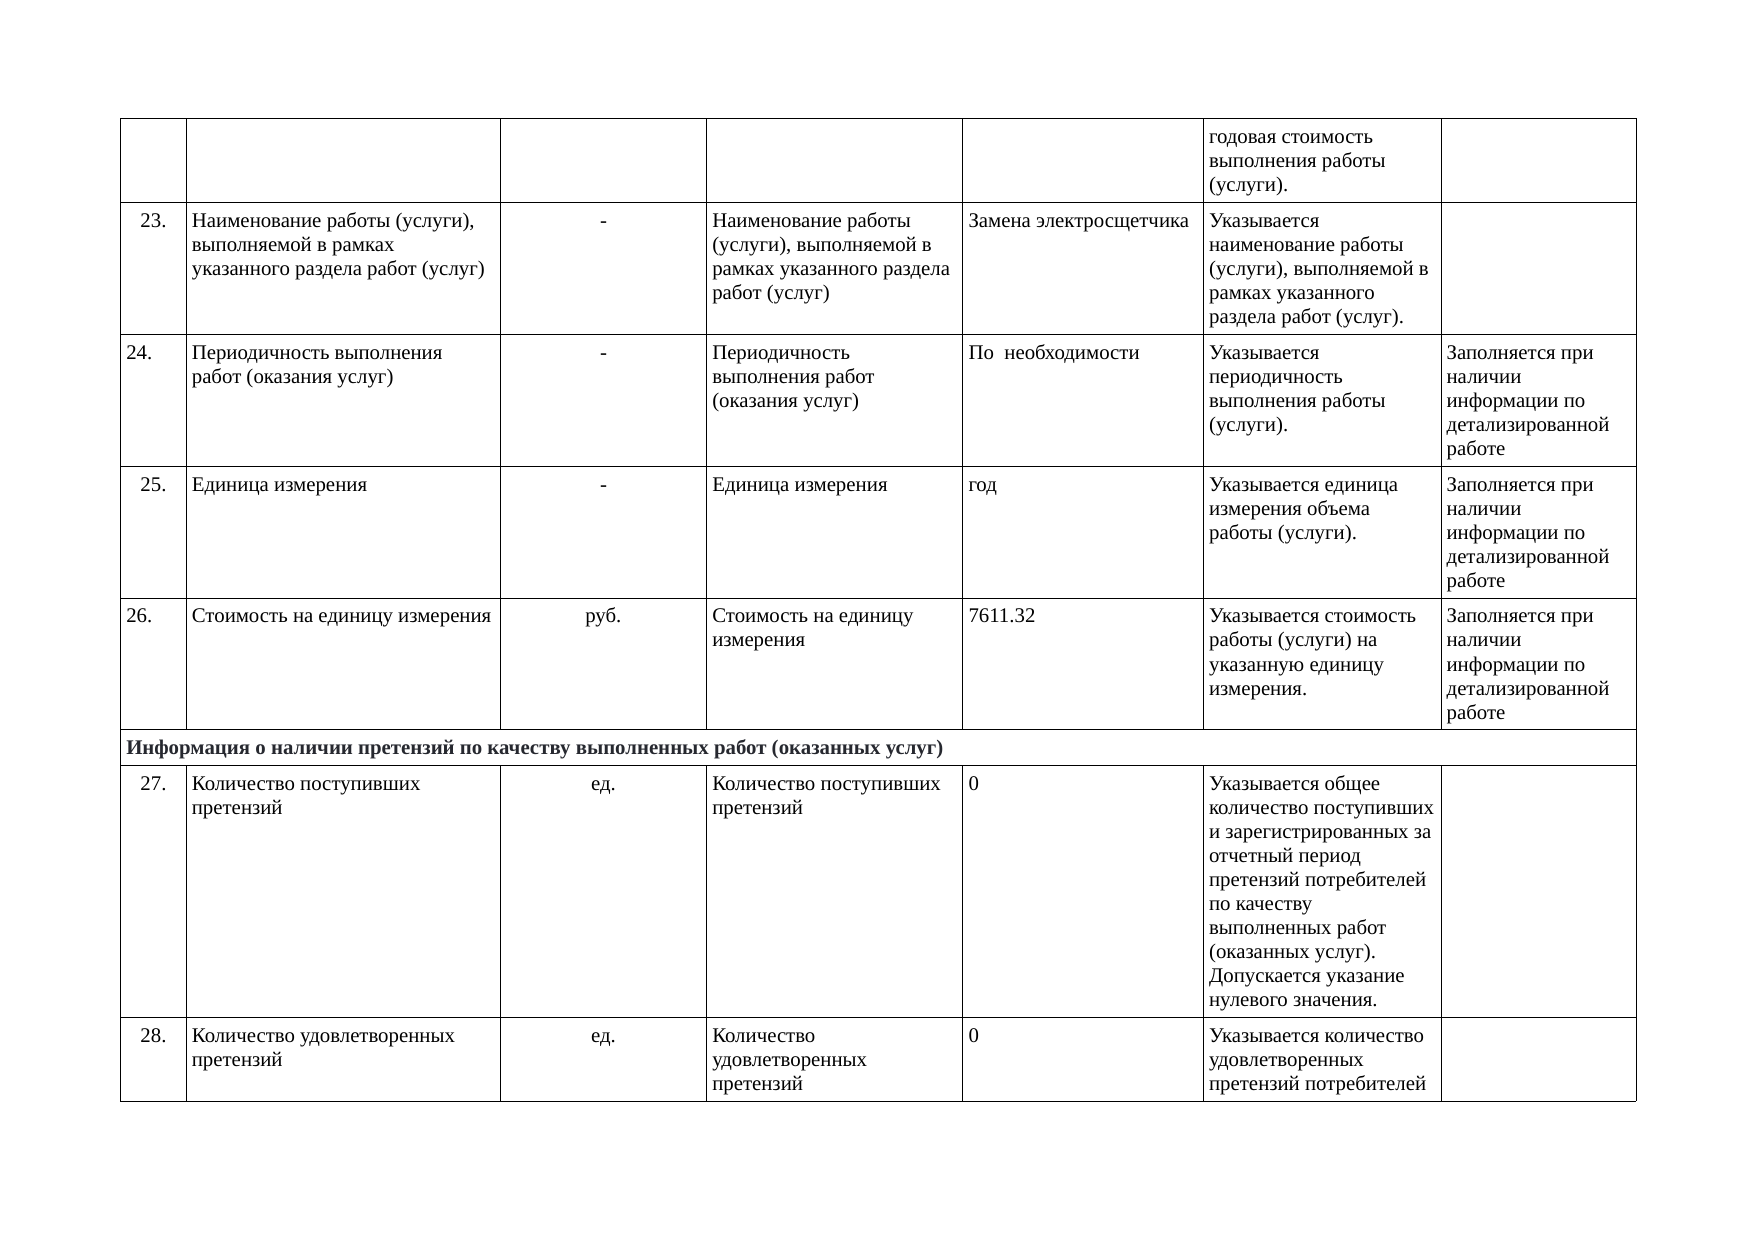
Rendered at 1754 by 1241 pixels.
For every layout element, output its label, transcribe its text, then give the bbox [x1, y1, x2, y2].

table_cell [1442, 203, 1636, 334]
table_cell [1442, 119, 1636, 202]
table_cell Количество удовлетворенных претензий [187, 1018, 500, 1101]
table_cell - [501, 203, 706, 334]
table_cell Указывается общее количество поступивших и зарегистрированных за отчетный период претензий потребителей по качеству выполненных работ (оказанных услуг). Допускается указание нулевого значения. [1204, 766, 1441, 1017]
table_cell 26. [121, 599, 186, 729]
table_cell [501, 119, 706, 202]
table_cell [1442, 766, 1636, 1017]
table_cell Стоимость на единицу измерения [187, 599, 500, 729]
table_cell [707, 119, 962, 202]
table_cell Количество поступивших претензий [187, 766, 500, 1017]
table_cell Стоимость на единицу измерения [707, 599, 962, 729]
table_cell Периодичность выполнения работ (оказания услуг) [187, 335, 500, 466]
table_cell 7611,32 [963, 119, 1203, 202]
table_cell 7611,32 [963, 599, 1203, 729]
table_cell Заполняется при наличии информации по детализированной работе [1442, 599, 1636, 729]
table_cell 27. [121, 766, 186, 1017]
table_cell Указывается наименование работы (услуги), выполняемой в рамках указанного раздела работ (услуг). [1204, 203, 1441, 334]
table_cell Единица измерения [707, 467, 962, 597]
table_cell Количество поступивших претензий [707, 766, 962, 1017]
table_cell По необходимости [963, 335, 1203, 466]
table_cell 23. [121, 203, 186, 334]
table_cell 24. [121, 335, 186, 466]
table_cell 28. [121, 1018, 186, 1101]
table_cell ед. [501, 766, 706, 1017]
table_cell - [501, 467, 706, 597]
table_cell Информация о наличии претензий по качеству выполненных работ (оказанных услуг) [121, 730, 1636, 765]
table_cell Указывается стоимость работы (услуги) на указанную единицу измерения. [1204, 599, 1441, 729]
table_cell Указывается количество удовлетворенных претензий потребителей [1204, 1018, 1441, 1101]
table_cell Указывается периодичность выполнения работы (услуги). [1204, 335, 1441, 466]
table_cell год [963, 467, 1203, 597]
table_cell [121, 119, 186, 202]
table_cell годовая стоимость выполнения работы (услуги). [1204, 119, 1441, 202]
table_cell 25. [121, 467, 186, 597]
table_cell 0 [963, 766, 1203, 1017]
table_cell руб. [501, 599, 706, 729]
table_cell [1442, 1018, 1636, 1101]
table_cell [187, 119, 500, 202]
table_cell Заполняется при наличии информации по детализированной работе [1442, 467, 1636, 597]
table_cell Указывается единица измерения объема работы (услуги). [1204, 467, 1441, 597]
table_cell 0 [963, 1018, 1203, 1101]
table_cell Замена электросщетчика [963, 203, 1203, 334]
table_cell ед. [501, 1018, 706, 1101]
table_cell Наименование работы (услуги), выполняемой в рамках указанного раздела работ (услуг) [187, 203, 500, 334]
table_cell Единица измерения [187, 467, 500, 597]
table_cell Периодичность выполнения работ (оказания услуг) [707, 335, 962, 466]
table_cell Наименование работы (услуги), выполняемой в рамках указанного раздела работ (услуг) [707, 203, 962, 334]
table_cell - [501, 335, 706, 466]
table_cell Количество удовлетворенных претензий [707, 1018, 962, 1101]
table_cell Заполняется при наличии информации по детализированной работе [1442, 335, 1636, 466]
